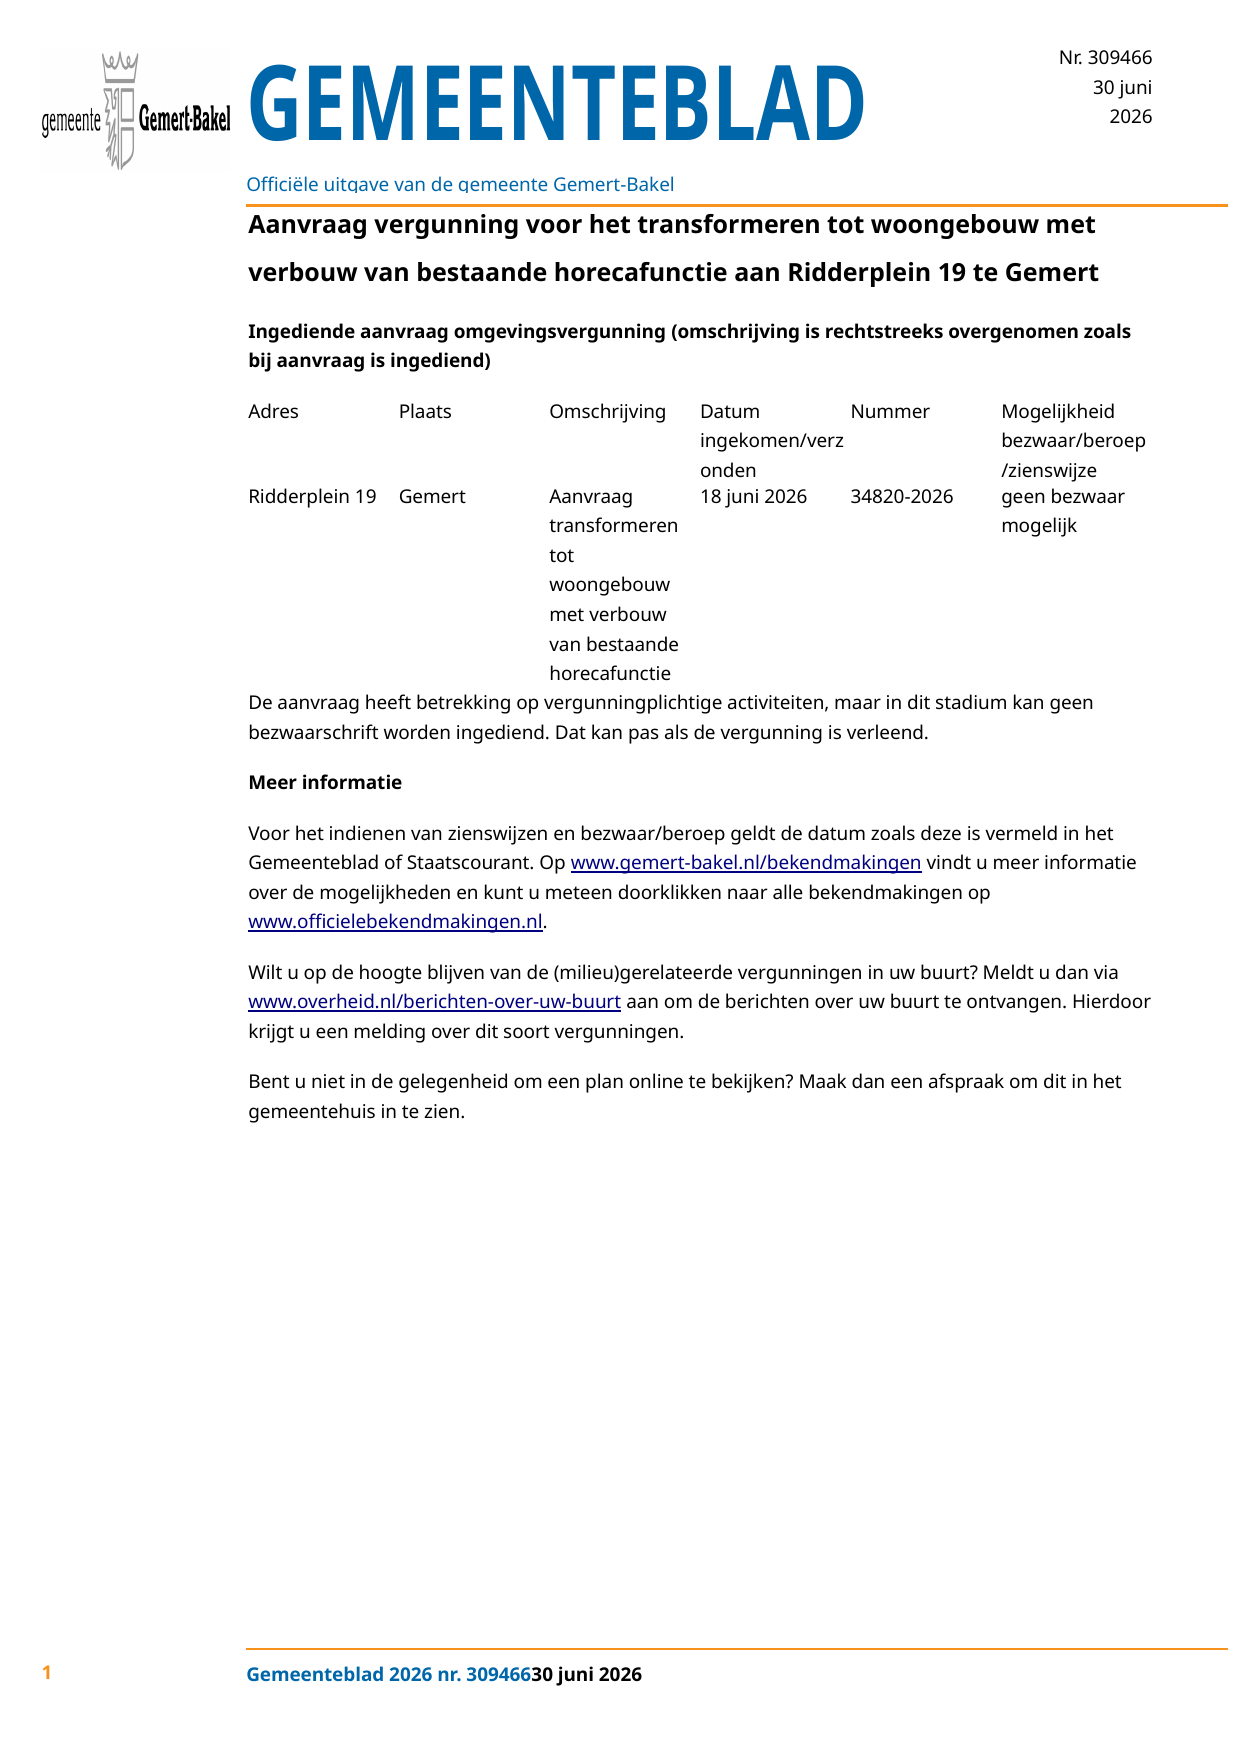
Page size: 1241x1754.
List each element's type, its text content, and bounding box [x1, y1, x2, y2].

table_cell 34820-2026 [850, 483, 1001, 686]
table_header Plaats [399, 398, 549, 483]
table_header Omschrijving [549, 398, 700, 483]
text Bent u niet in de gelegenheid om een plan online te bekijken? Maak dan een afspraak om dit in het gemeentehuis in te zien. [248, 1068, 1152, 1124]
text Voor het indienen van zienswijzen en bezwaar/beroep geldt de datum zoals deze is vermeld in het Gemeenteblad of Staatscourant. Op www.gemert-bakel.nl/bekendmakingen vindt u meer informatie over de mogelijkheden en kunt u meteen doorklikken naar alle bekendmakingen op www.officielebekendmakingen.nl. [248, 820, 1152, 934]
table_header Datum ingekomen/verzonden [700, 398, 850, 483]
table_header Adres [248, 398, 398, 483]
picture [41, 47, 231, 172]
table_cell Gemert [399, 483, 549, 686]
text Ingediende aanvraag omgevingsvergunning (omschrijving is rechtstreeks overgenomen zoals bij aanvraag is ingediend) [248, 318, 1152, 373]
table_cell Aanvraag transformeren tot woongebouw met verbouw van bestaande horecafunctie [549, 483, 700, 686]
table_header Nummer [850, 398, 1001, 483]
text De aanvraag heeft betrekking op vergunningplichtige activiteiten, maar in dit stadium kan geen bezwaarschrift worden ingediend. Dat kan pas als de vergunning is verleend. [248, 689, 1152, 745]
table_cell geen bezwaar mogelijk [1001, 483, 1152, 686]
table_cell 18 juni 2026 [700, 483, 850, 686]
table_cell Ridderplein 19 [248, 483, 398, 686]
text Meer informatie [248, 769, 1152, 795]
text Aanvraag vergunning voor het transformeren tot woongebouw met verbouw van bestaande horecafunctie aan Ridderplein 19 te Gemert [248, 207, 1152, 288]
text Wilt u op de hoogte blijven van de (milieu)gerelateerde vergunningen in uw buurt? Meldt u dan via www.overheid.nl/berichten-over-uw-buurt aan om de berichten over uw buurt te ontvangen. Hierdoor krijgt u een melding over dit soort vergunningen. [248, 959, 1152, 1044]
table_header Mogelijkheid bezwaar/beroep/zienswijze [1001, 398, 1152, 483]
